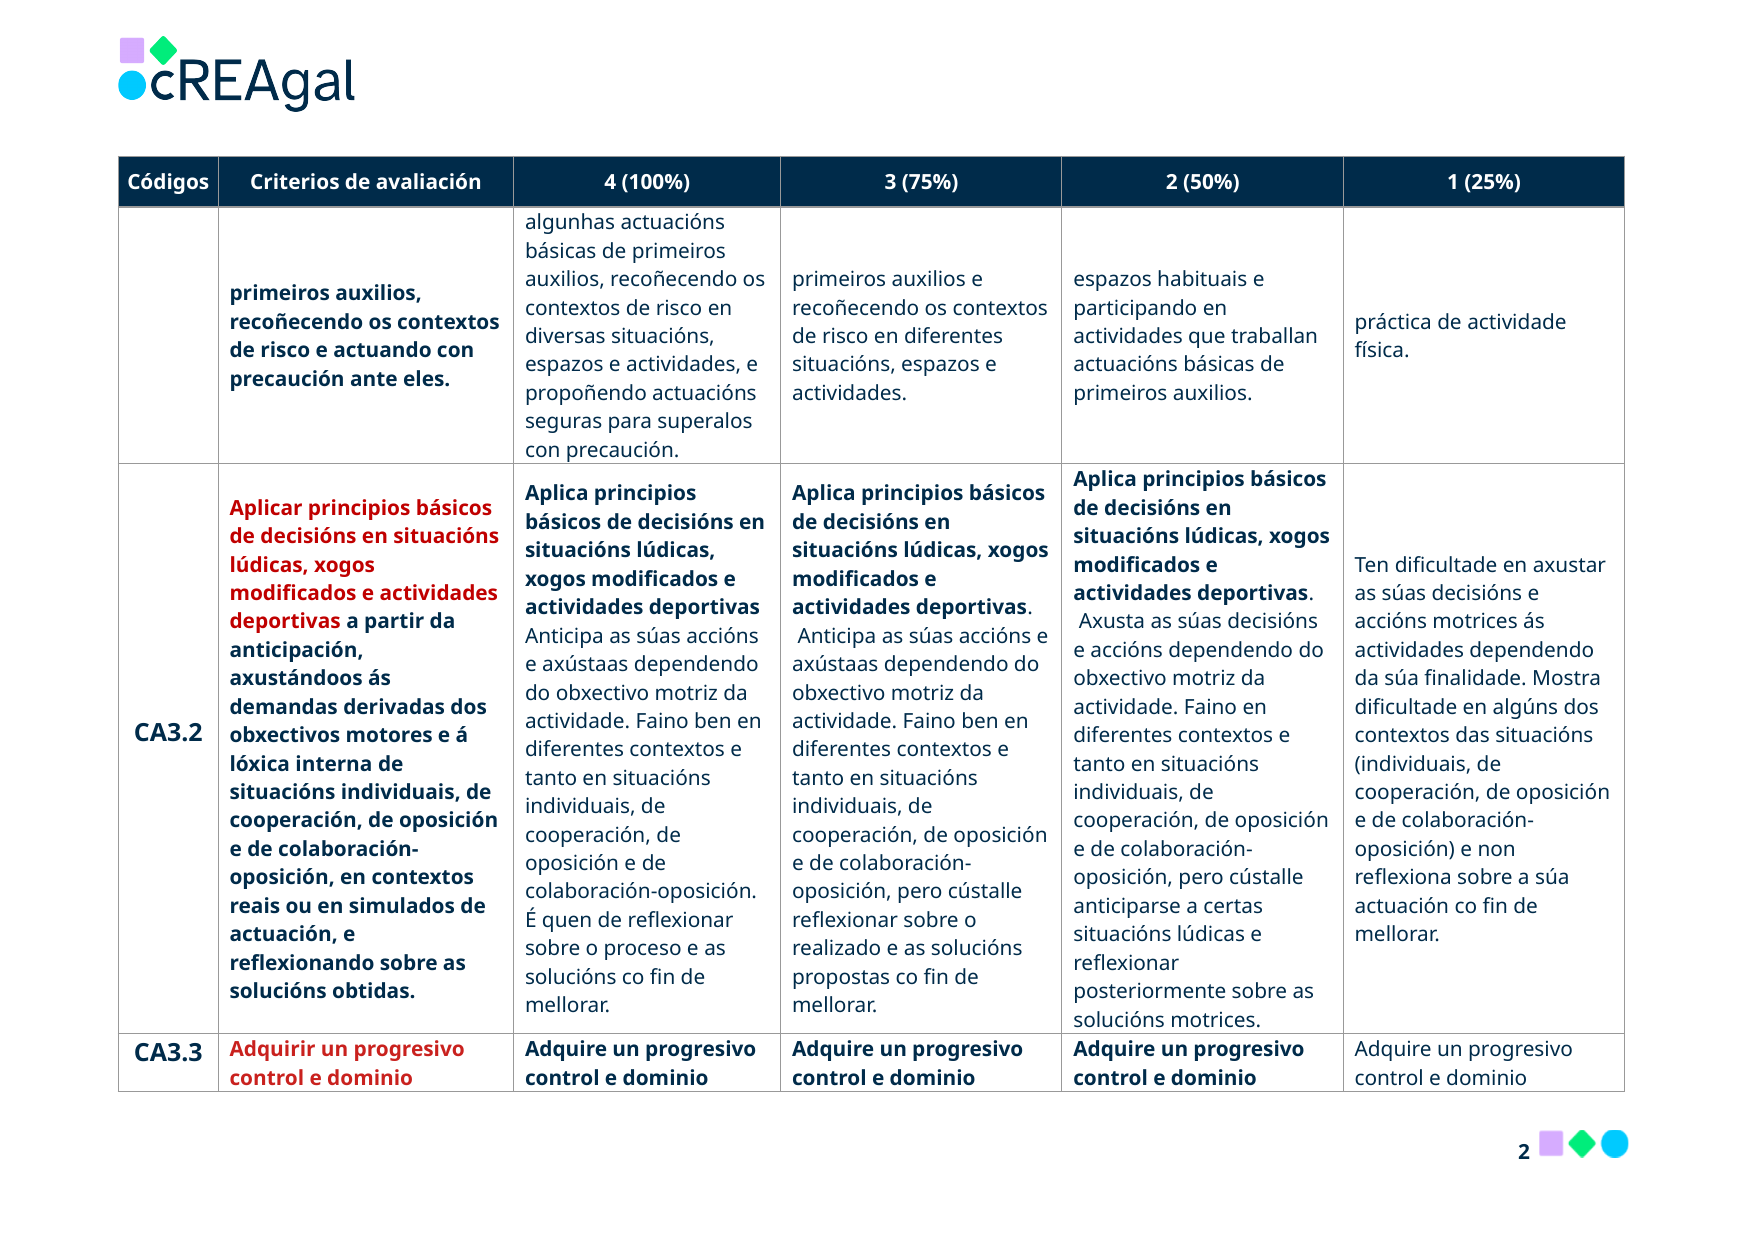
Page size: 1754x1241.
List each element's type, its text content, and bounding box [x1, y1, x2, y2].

picture [1539, 1130, 1612, 1158]
picture [1622, 1130, 1629, 1140]
table_cell Aplica principios básicos de decisións en situacións lúdicas, xogos modificados e actividades deportivas. Axusta as súas decisións e accións dependendo do obxectivo motriz da actividade. Faino en diferentes contextos e tanto en situacións individuais, de cooperación, de oposición e de colaboración-oposición, pero cústalle anticiparse a certas situacións lúdicas e reflexionar posteriormente sobre as solucións motrices. [1062, 464, 1343, 1033]
picture [118, 36, 355, 112]
table_header 4 (100%) [514, 157, 780, 206]
table_cell Adquirir un progresivo control e dominio [219, 1034, 513, 1091]
table_header Códigos [119, 157, 218, 206]
table_header 2 (50%) [1062, 157, 1343, 206]
table_cell Adquire un progresivo control e dominio [514, 1034, 780, 1091]
table_header 3 (75%) [781, 157, 1061, 206]
table_cell algunhas actuacións básicas de primeiros auxilios, recoñecendo os contextos de risco en diversas situacións, espazos e actividades, e propoñendo actuacións seguras para superalos con precaución. [514, 208, 780, 463]
table_cell primeiros auxilios e recoñecendo os contextos de risco en diferentes situacións, espazos e actividades. [781, 208, 1061, 463]
table_cell Adquire un progresivo control e dominio [1062, 1034, 1343, 1091]
table_cell Aplica principios básicos de decisións en situacións lúdicas, xogos modificados e actividades deportivas. Anticipa as súas accións e axústaas dependendo do obxectivo motriz da actividade. Faino ben en diferentes contextos e tanto en situacións individuais, de cooperación, de oposición e de colaboración-oposición, pero cústalle reflexionar sobre o realizado e as solucións propostas co fin de mellorar. [781, 464, 1061, 1033]
table_cell [119, 208, 218, 463]
table_cell espazos habituais e participando en actividades que traballan actuacións básicas de primeiros auxilios. [1062, 208, 1343, 463]
table_cell Adquire un progresivo control e dominio [1344, 1034, 1624, 1091]
table_cell Adquire un progresivo control e dominio [781, 1034, 1061, 1091]
table_cell Ten dificultade en axustar as súas decisións e accións motrices ás actividades dependendo da súa finalidade. Mostra dificultade en algúns dos contextos das situacións (individuais, de cooperación, de oposición e de colaboración-oposición) e non reflexiona sobre a súa actuación co fin de mellorar. [1344, 464, 1624, 1033]
table_header 1 (25%) [1344, 157, 1624, 206]
table_cell primeiros auxilios, recoñecendo os contextos de risco e actuando con precaución ante eles. [219, 208, 513, 463]
table_cell Aplica principios básicos de decisións en situacións lúdicas, xogos modificados e actividades deportivas Anticipa as súas accións e axústaas dependendo do obxectivo motriz da actividade. Faino ben en diferentes contextos e tanto en situacións individuais, de cooperación, de oposición e de colaboración-oposición. É quen de reflexionar sobre o proceso e as solucións co fin de mellorar. [514, 464, 780, 1033]
picture [1618, 1146, 1629, 1158]
table_cell CA3.3 [119, 1034, 218, 1091]
table_header Criterios de avaliación [219, 157, 513, 206]
table_cell CA3.2 [119, 464, 218, 1033]
table_cell Aplicar principios básicos de decisións en situacións lúdicas, xogos modificados e actividades deportivas a partir da anticipación, axustándoos ás demandas derivadas dos obxectivos motores e á lóxica interna de situacións individuais, de cooperación, de oposición e de colaboración-oposición, en contextos reais ou en simulados de actuación, e reflexionando sobre as solucións obtidas. [219, 464, 513, 1033]
table_cell práctica de actividade física. [1344, 208, 1624, 463]
